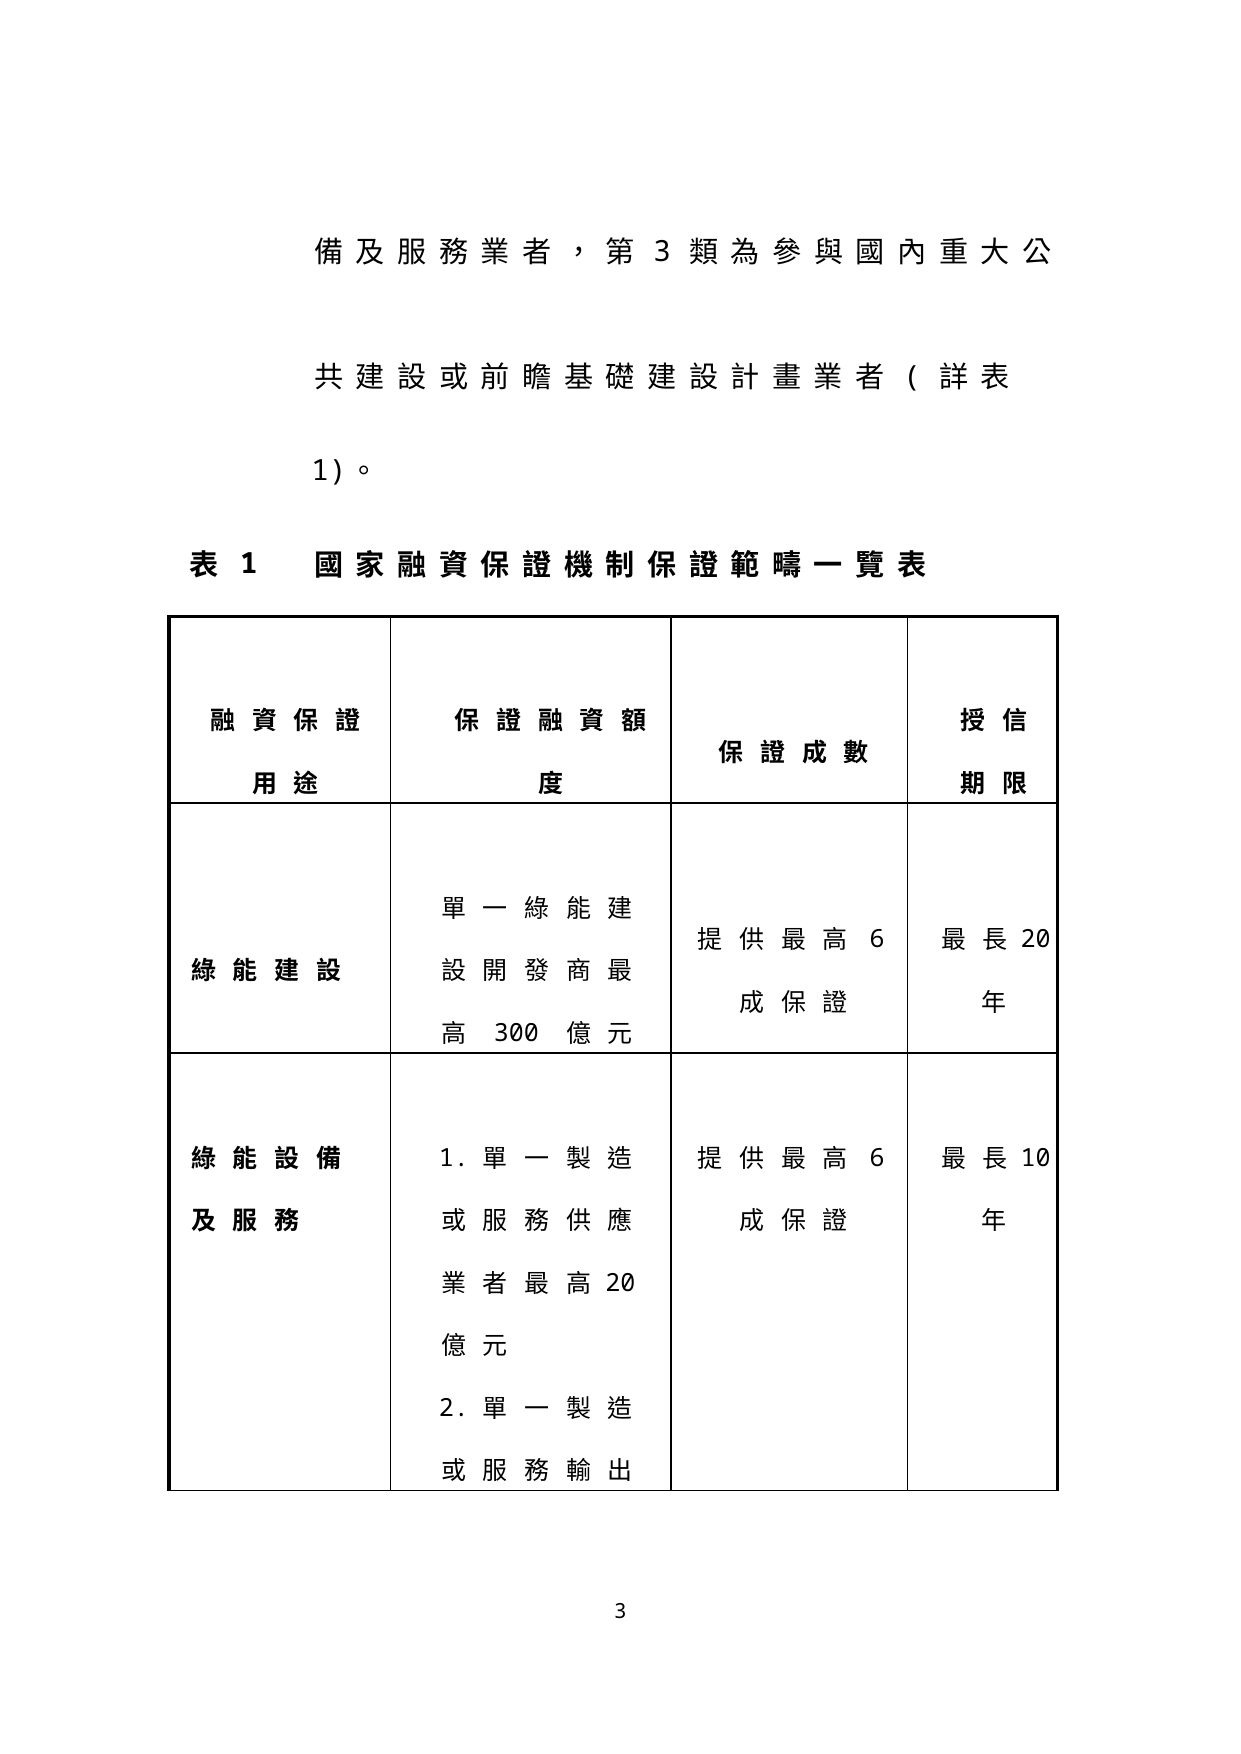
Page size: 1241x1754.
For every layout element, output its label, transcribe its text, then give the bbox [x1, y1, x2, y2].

table_cell 提供最高6成保證 [672, 1054, 907, 1490]
table_header 保證融資額度 [391, 618, 670, 802]
table_header 保證成數 [672, 618, 907, 802]
table_cell 最長20年 [908, 804, 1056, 1052]
table_header 融資保證用途 [171, 618, 390, 802]
text 表1 國家融資保證機制保證範疇一覽表 [180, 490, 1058, 615]
table_cell 提供最高6成保證 [672, 804, 907, 1052]
table_cell 單一綠能建設開發商最高300億元 [391, 804, 670, 1052]
table_cell 綠能設備及服務 [171, 1054, 390, 1490]
table_cell 1.單一製造或服務供應業者最高20億元 2.單一製造或服務輸出 [391, 1054, 670, 1490]
table_cell 最長10年 [908, 1054, 1056, 1490]
table_header 授信期限 [908, 618, 1056, 802]
text 為促進國內綠能與重大公共建設之推動，行政院109年11月2日核定「國家融資保證機制推動方案」，以保證專款新臺幣100億元為目標，由國發基金與8家參與銀行共同提供專款，最高可提供銀行融資計畫6成之授信保證，委由中國輸出入銀行成立國家融資保證中心受理申請業務，以協助我國綠能政策與重大公共建設順利推展，國發基金依據國家融資保證機制推動方案之推動期程，於109年12月30日將保證專款60億元撥入國家融資保證機制專戶。國家融資保證機制之融資保證對象主要包括3類，第1類為從事國內綠能建設開發業者，將就業者用於採購國產化設備、系統、海事工程、整合及其他服務所需融資提供保證，第2類為供應或輸出綠能設備及服務業者，第3類為參與國內重大公共建設或前瞻基礎建設計畫業者(詳表1)。 [271, 177, 1058, 490]
table_cell 綠能建設 [171, 804, 390, 1052]
